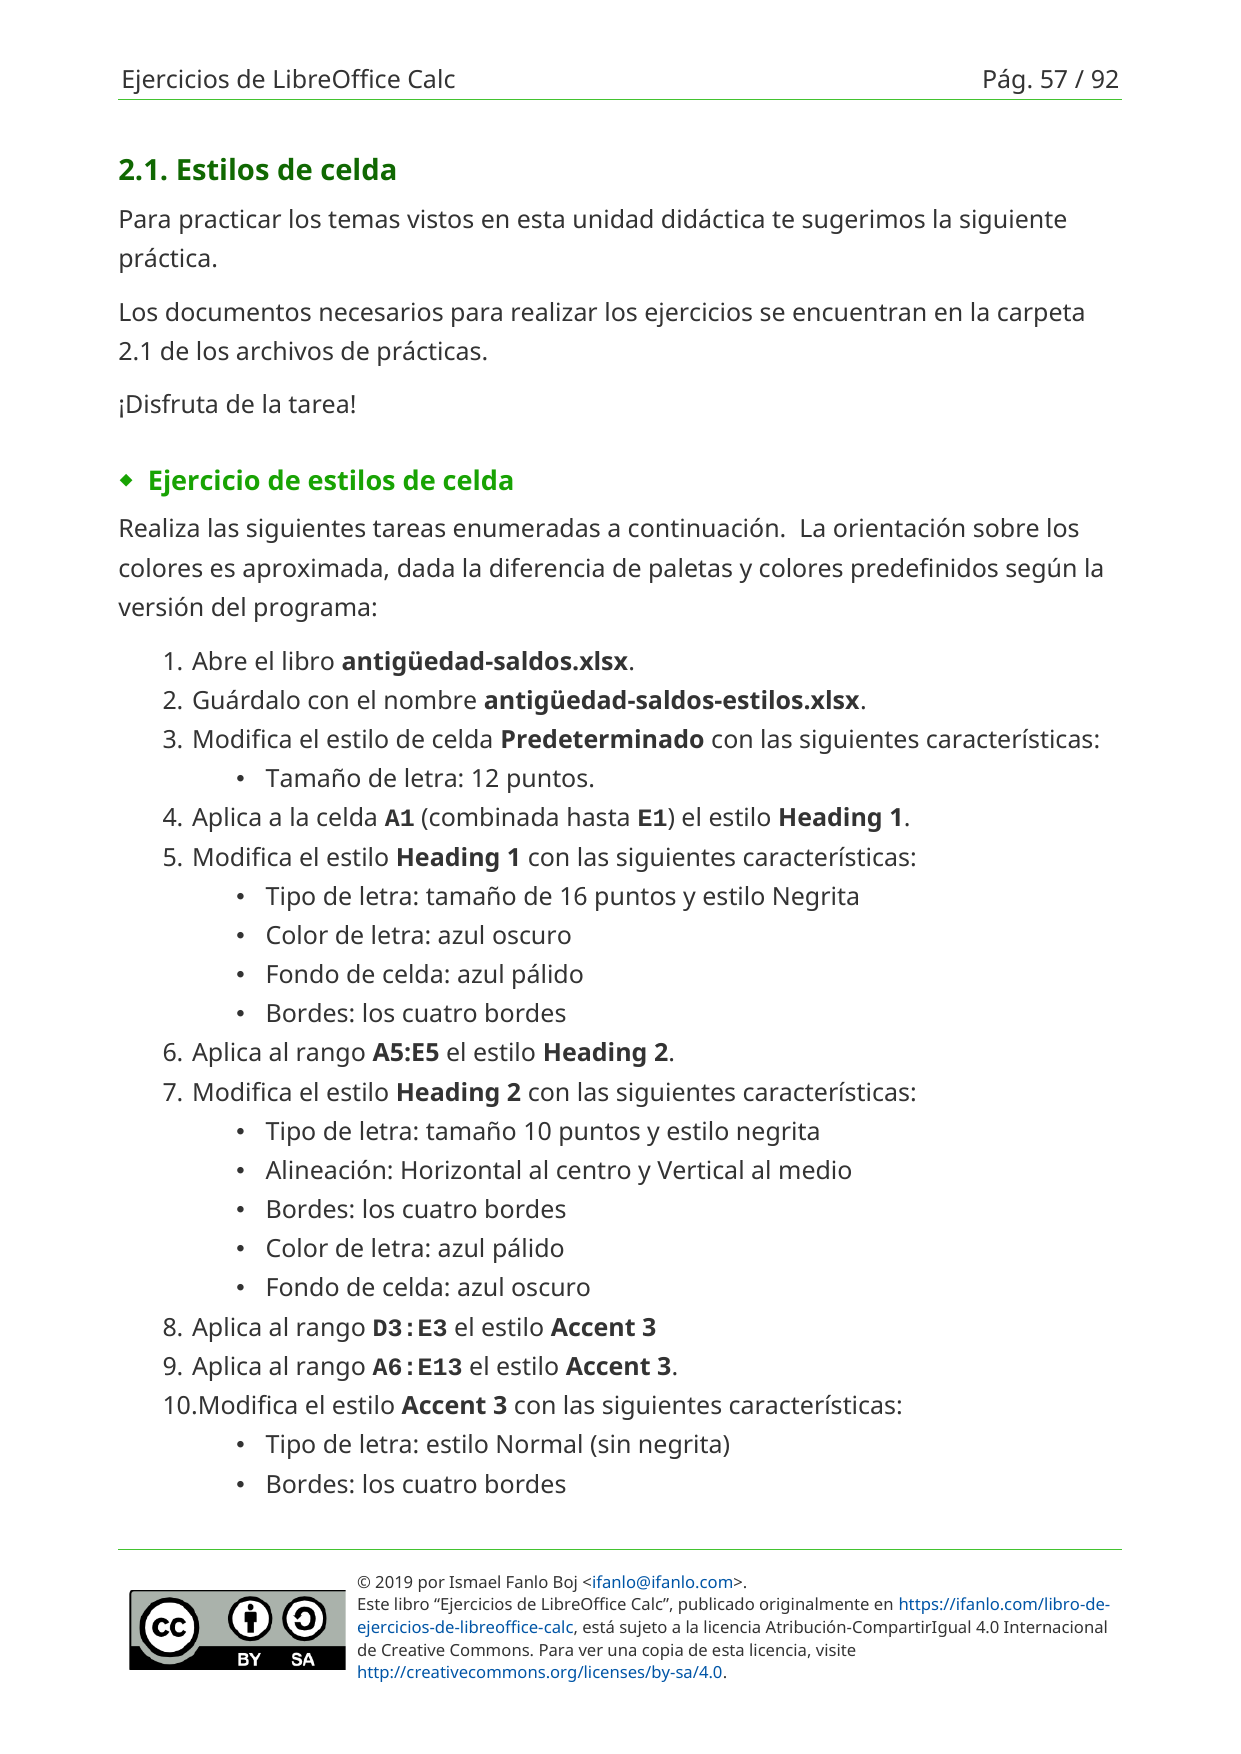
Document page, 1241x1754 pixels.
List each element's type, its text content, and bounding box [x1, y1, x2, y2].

list Aplica a la celda A1 (combinada hasta E1) el estilo Heading 1. [162, 800, 1122, 834]
list Tipo de letra: estilo Normal (sin negrita) [236, 1427, 1122, 1461]
picture [129, 1590, 346, 1670]
list Modifica el estilo de celda Predeterminado con las siguientes características: [162, 721, 1122, 756]
list Tipo de letra: tamaño 10 puntos y estilo negrita [236, 1113, 1122, 1147]
list Bordes: los cuatro bordes [236, 1466, 1122, 1500]
list Modifica el estilo Heading 1 con las siguientes características: [162, 839, 1122, 873]
list Abre el libro antigüedad-saldos.xlsx. [162, 643, 1122, 677]
list Aplica al rango D3:E3 el estilo Accent 3 [162, 1309, 1122, 1343]
list Modifica el estilo Heading 2 con las siguientes características: [162, 1074, 1122, 1108]
list Modifica el estilo Accent 3 con las siguientes características: [162, 1388, 1122, 1422]
subtitle 2.1. Estilos de celda [118, 149, 1122, 189]
list Fondo de celda: azul pálido [236, 957, 1122, 991]
text ¡Disfruta de la tarea! [118, 387, 1122, 421]
text Realiza las siguientes tareas enumeradas a continuación. La orientación sobre los colores es aproximada, dada la diferencia de paletas y colores predefinidos según la versión del programa: [118, 511, 1122, 623]
text Los documentos necesarios para realizar los ejercicios se encuentran en la carpeta 2.1 de los archivos de prácticas. [118, 294, 1122, 367]
text Para practicar los temas vistos en esta unidad didáctica te sugerimos la siguiente práctica. [118, 201, 1122, 274]
list Aplica al rango A6:E13 el estilo Accent 3. [162, 1348, 1122, 1383]
list Tipo de letra: tamaño de 16 puntos y estilo Negrita [236, 878, 1122, 912]
subtitle Ejercicio de estilos de celda [118, 462, 1122, 498]
list Bordes: los cuatro bordes [236, 1192, 1122, 1226]
list Bordes: los cuatro bordes [236, 996, 1122, 1030]
list Tamaño de letra: 12 puntos. [236, 761, 1122, 795]
list Guárdalo con el nombre antigüedad-saldos-estilos.xlsx. [162, 682, 1122, 716]
list Fondo de celda: azul oscuro [236, 1270, 1122, 1304]
list Color de letra: azul oscuro [236, 917, 1122, 952]
list Aplica al rango A5:E5 el estilo Heading 2. [162, 1035, 1122, 1069]
list Alineación: Horizontal al centro y Vertical al medio [236, 1152, 1122, 1187]
list Color de letra: azul pálido [236, 1231, 1122, 1265]
